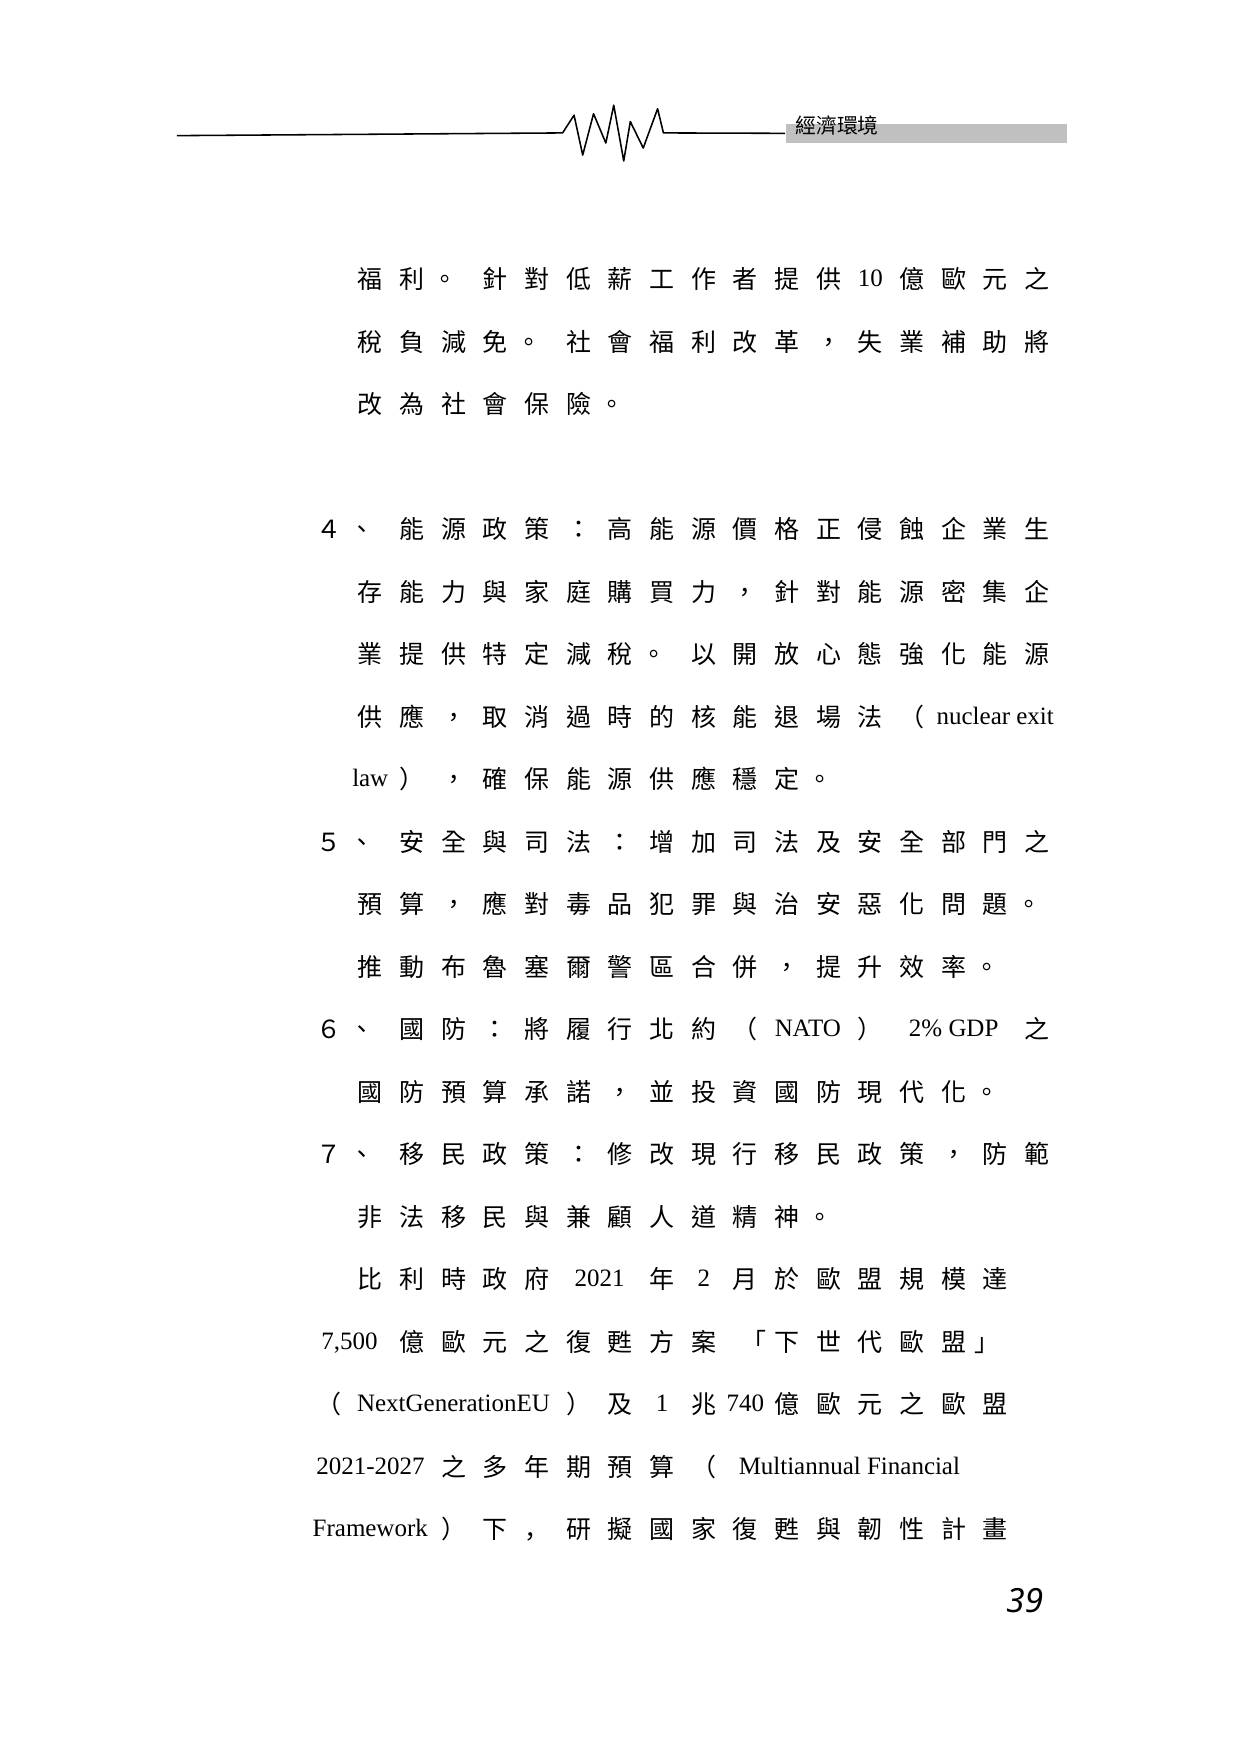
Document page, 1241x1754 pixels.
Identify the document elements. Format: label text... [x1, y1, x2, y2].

text ７、移民政策：修改現行移民政策，防範非法移民與兼顧人道精神。 [281, 1111, 1058, 1236]
text 比利時政府2021年2月於歐盟規模達7,500億歐元之復甦方案「下世代歐盟」（NextGenerationEU）及1兆740億歐元之歐盟2021-2027之多年期預算（Multiannual Financial Framework）下，研擬國家復甦與韌性計畫 [281, 1236, 1058, 1549]
text ６、國防：將履行北約（NATO）2% GDP之國防預算承諾，並投資國防現代化。 [281, 986, 1058, 1111]
text ５、安全與司法：增加司法及安全部門之預算，應對毒品犯罪與治安惡化問題。推動布魯塞爾警區合併，提升效率。 [281, 799, 1058, 986]
text ４、能源政策：高能源價格正侵蝕企業生存能力與家庭購買力，針對能源密集企業提供特定減稅。以開放心態強化能源供應，取消過時的核能退場法（nuclear exit law），確保能源供應穩定。 [281, 486, 1058, 799]
text 福利。針對低薪工作者提供10億歐元之稅負減免。社會福利改革，失業補助將改為社會保險。 [281, 236, 1058, 424]
